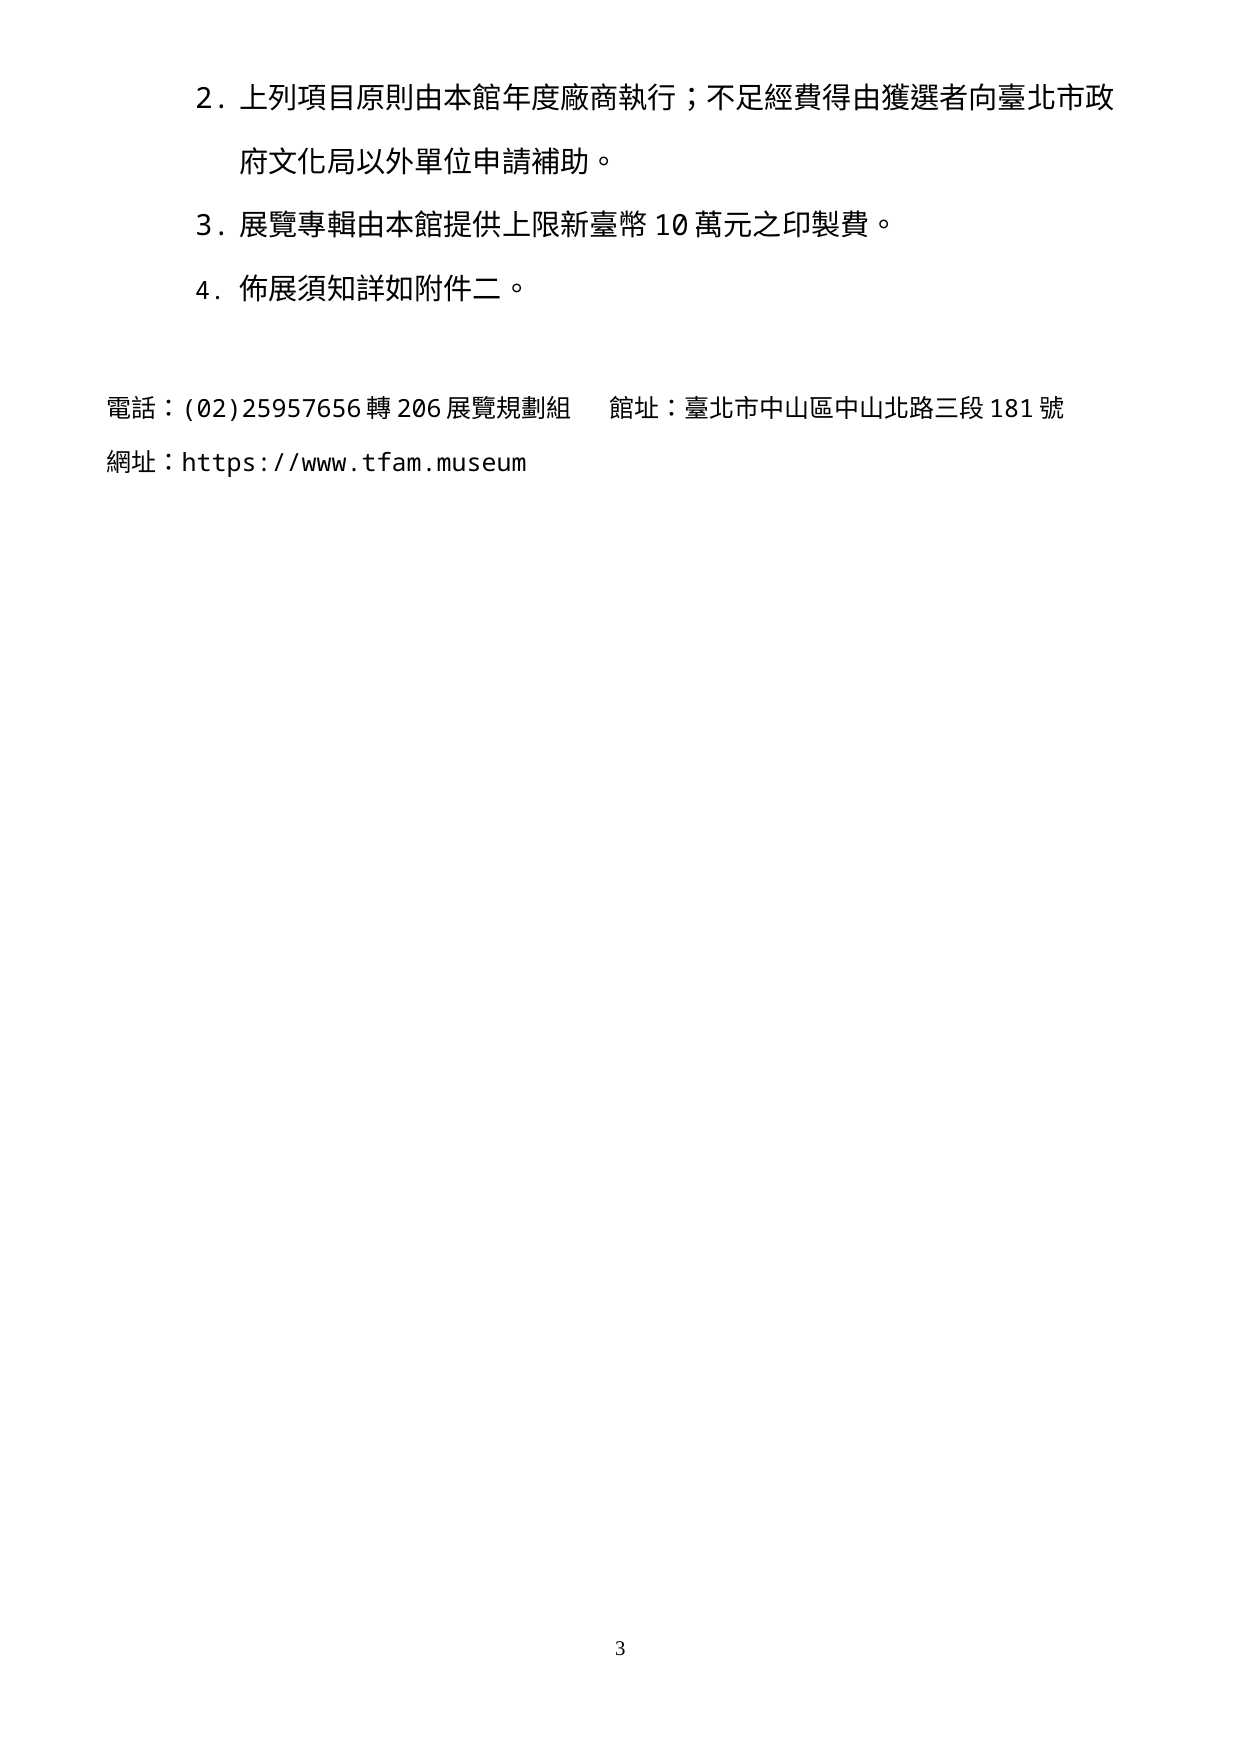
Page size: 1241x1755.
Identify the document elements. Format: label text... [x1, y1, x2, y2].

list 佈展須知詳如附件二。 [195, 266, 1134, 308]
list 上列項目原則由本館年度廠商執行；不足經費得由獲選者向臺北市政府文化局以外單位申請補助。 [195, 75, 1134, 181]
list 展覽專輯由本館提供上限新臺幣10萬元之印製費。 [195, 202, 1134, 244]
text 網址：https://www.tfam.museum [106, 443, 1140, 479]
text 電話：(02)25957656轉206展覽規劃組 館址：臺北市中山區中山北路三段181號 [106, 388, 1134, 425]
